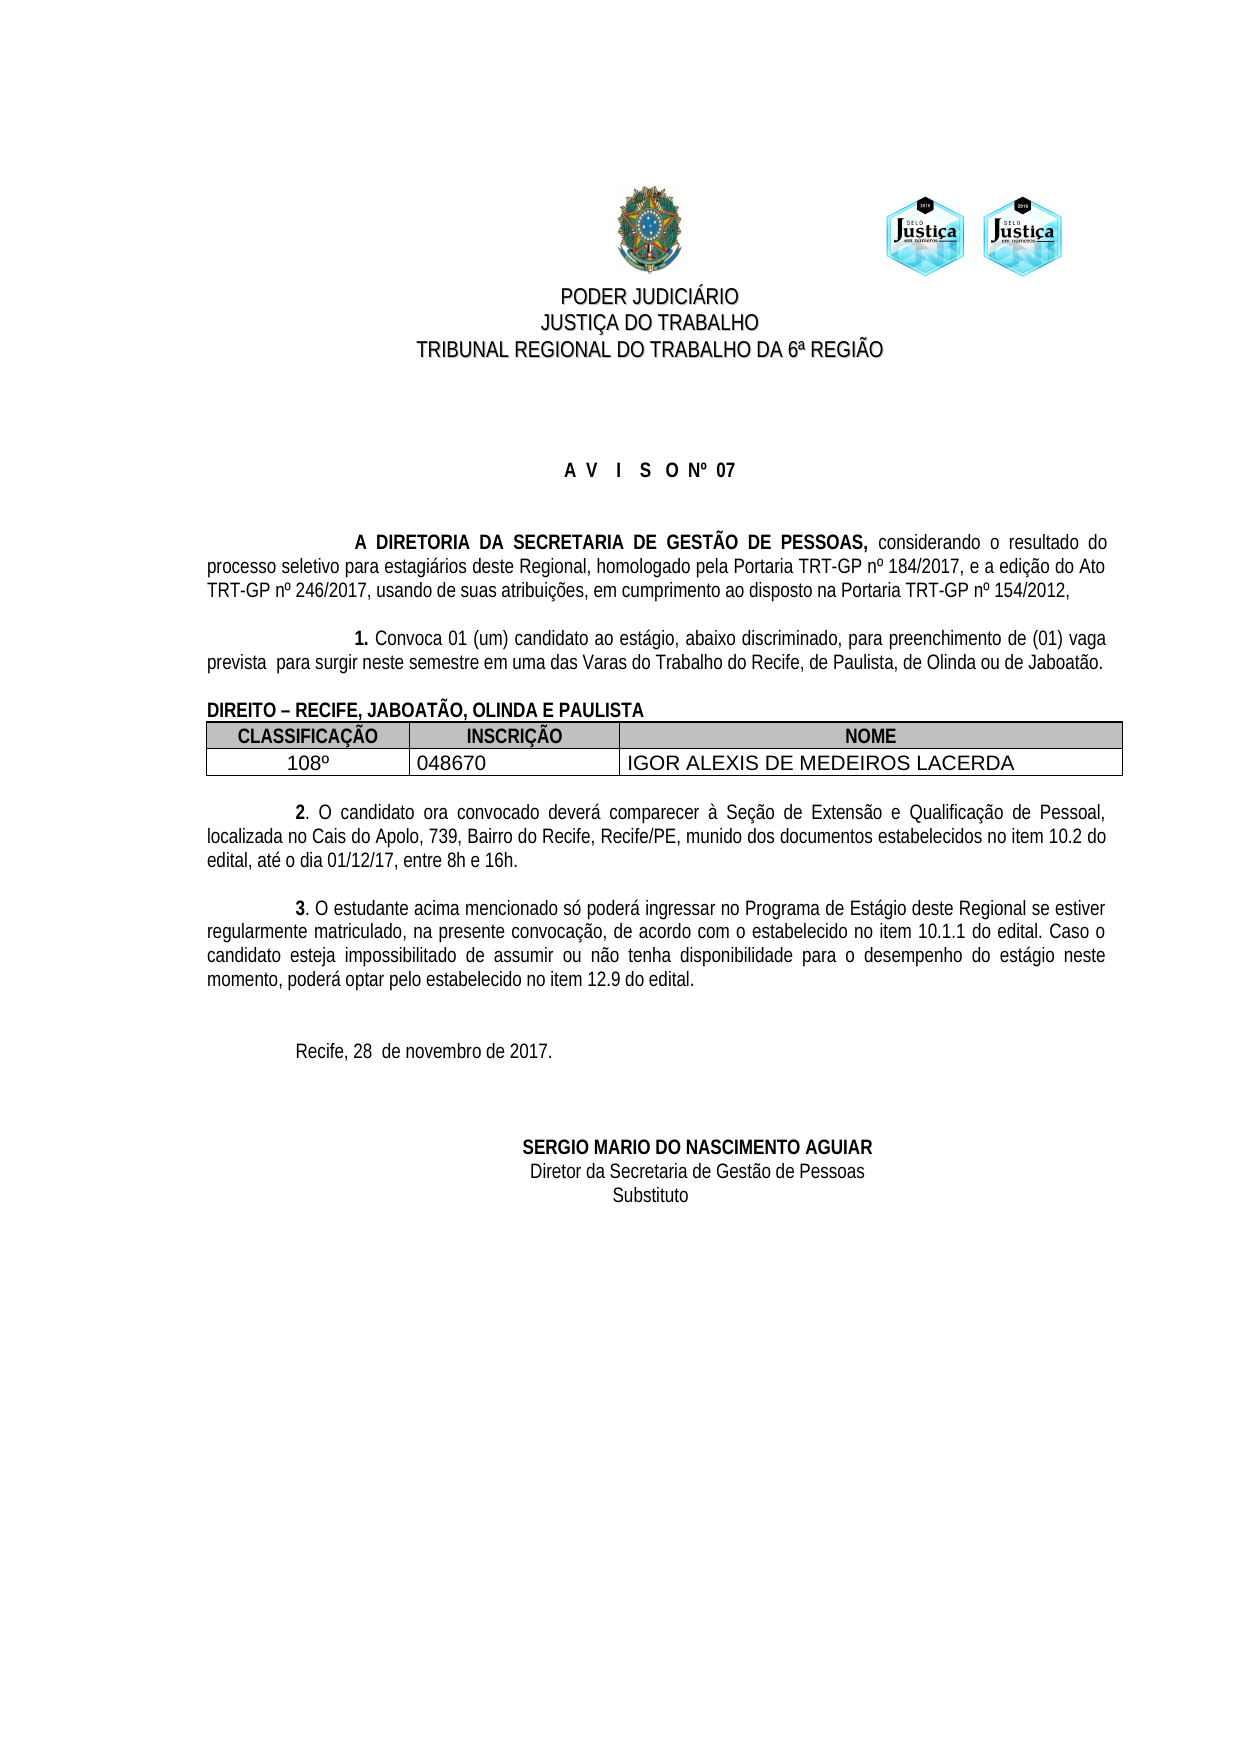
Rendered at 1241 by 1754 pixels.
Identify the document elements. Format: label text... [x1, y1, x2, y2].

title [1095, 283, 1122, 309]
text 3. O estudante acima mencionado só poderá ingressar no Programa de Estágio deste Regional se estiver regularmente matriculado, na presente convocação, de acordo com o estabelecido no item 10.1.1 do edital. Caso o candidato esteja impossibilitado de assumir ou não tenha disponibilidade para o desempenho do estágio neste momento, poderá optar pelo estabelecido no item 12.9 do edital. [207, 895, 1108, 991]
text 1. Convoca 01 (um) candidato ao estágio, abaixo discriminado, para preenchimento de (01) vaga prevista para surgir neste semestre em uma das Varas do Trabalho do Recife, de Paulista, de Olinda ou de Jaboatão. [207, 626, 1108, 673]
text Diretor da Secretaria de Gestão de Pessoas [179, 1159, 1122, 1183]
text DIREITO – RECIFE, JABOATÃO, OLINDA E PAULISTA [177, 697, 1122, 721]
table_header NOME [620, 723, 1122, 748]
picture [885, 196, 1063, 277]
picture [617, 186, 682, 274]
text Recife, 28 de novembro de 2017. [177, 1039, 1122, 1063]
table_cell 048670 [410, 749, 619, 774]
table_header CLASSIFICAÇÃO [207, 723, 409, 748]
table_cell IGOR ALEXIS DE MEDEIROS LACERDA [620, 749, 1122, 774]
text JUSTIÇA DO TRABALHO [177, 309, 1122, 336]
text SERGIO MARIO DO NASCIMENTO AGUIAR [177, 1135, 1122, 1159]
table_header INSCRIÇÃO [410, 723, 619, 748]
text 2. O candidato ora convocado deverá comparecer à Seção de Extensão e Qualificação de Pessoal, localizada no Cais do Apolo, 739, Bairro do Recife, Recife/PE, munido dos documentos estabelecidos no item 10.2 do edital, até o dia 01/12/17, entre 8h e 16h. [207, 799, 1108, 871]
text A DIRETORIA DA SECRETARIA DE GESTÃO DE PESSOAS, considerando o resultado do processo seletivo para estagiários deste Regional, homologado pela Portaria TRT-GP nº 184/2017, e a edição do Ato TRT-GP nº 246/2017, usando de suas atribuições, em cumprimento ao disposto na Portaria TRT-GP nº 154/2012, [207, 530, 1108, 602]
title PODER JUDICIÁRIO [177, 283, 852, 309]
table_cell 108º [207, 749, 409, 774]
text Substituto [179, 1183, 1122, 1207]
text A V I S O Nº 07 [177, 458, 1122, 482]
text TRIBUNAL REGIONAL DO TRABALHO DA 6ª REGIÃO [177, 336, 1122, 362]
